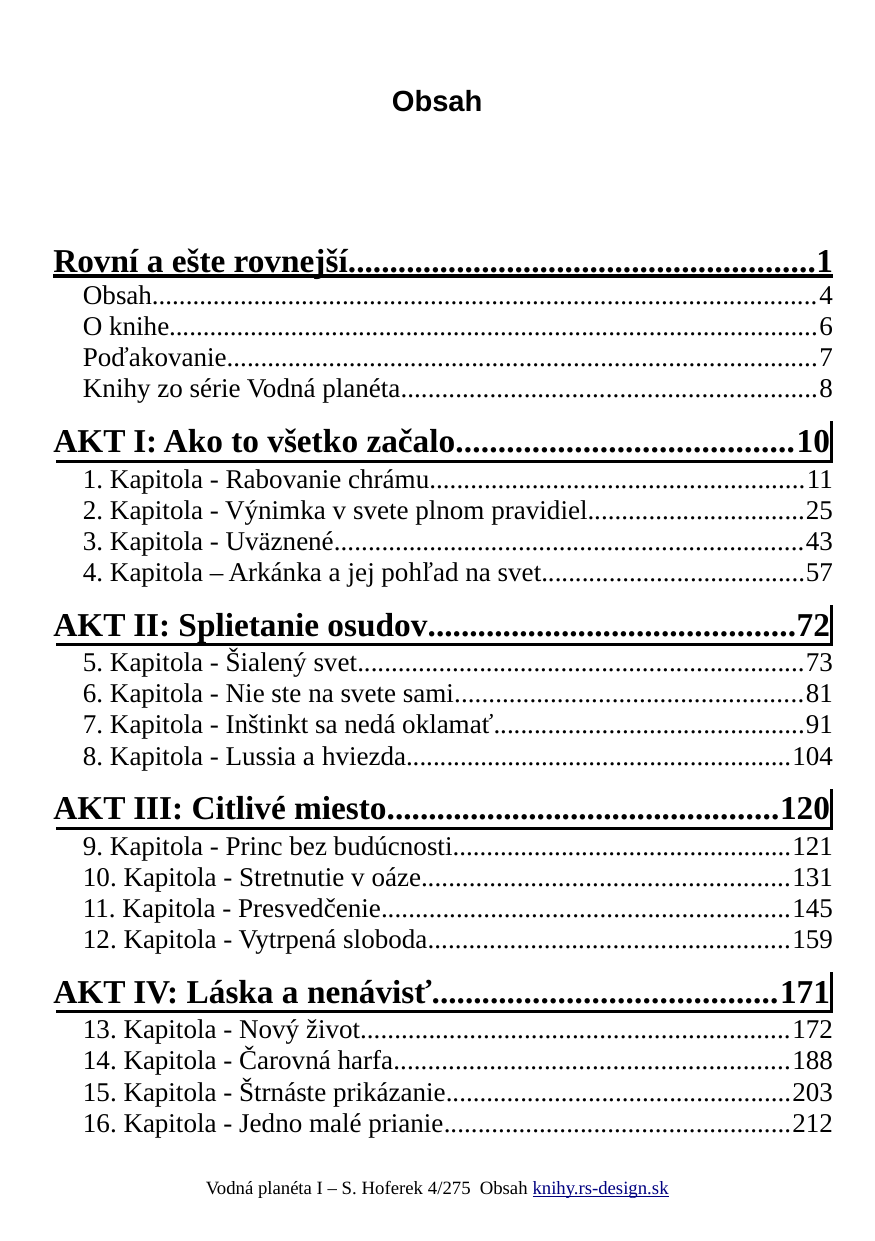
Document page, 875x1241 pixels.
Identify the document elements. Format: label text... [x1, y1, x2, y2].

text Knihy zo série Vodná planéta 8 [83, 373, 833, 404]
text AKT I: Ako to všetko začalo 10 [53, 421, 830, 460]
text 6. Kapitola - Nie ste na svete sami 81 [83, 677, 833, 708]
text 4. Kapitola – Arkánka a jej pohľad na svet 57 [83, 556, 833, 587]
text 7. Kapitola - Inštinkt sa nedá oklamať 91 [83, 708, 833, 740]
text 13. Kapitola - Nový život 172 [83, 1013, 833, 1044]
text 15. Kapitola - Štrnáste prikázanie 203 [83, 1076, 833, 1107]
text Obsah 4 [83, 279, 833, 310]
text 8. Kapitola - Lussia a hviezda 104 [83, 740, 833, 771]
text Rovní a ešte rovnejší 1 [53, 241, 833, 274]
text O knihe 6 [83, 310, 833, 341]
text AKT III: Citlivé miesto 120 [53, 788, 830, 827]
text 9. Kapitola - Princ bez budúcnosti 121 [83, 830, 833, 861]
text 10. Kapitola - Stretnutie v oáze 131 [83, 861, 833, 892]
text 11. Kapitola - Presvedčenie 145 [83, 892, 833, 923]
text 5. Kapitola - Šialený svet 73 [83, 646, 833, 677]
text AKT II: Splietanie osudov 72 [53, 605, 830, 643]
text AKT IV: Láska a nenávisť 171 [53, 972, 830, 1010]
text Poďakovanie 7 [83, 341, 833, 373]
text 1. Kapitola - Rabovanie chrámu 11 [83, 463, 833, 494]
text 16. Kapitola - Jedno malé prianie 212 [83, 1107, 833, 1138]
subtitle Obsah [41, 84, 833, 117]
text 12. Kapitola - Vytrpená sloboda 159 [83, 923, 833, 954]
text 14. Kapitola - Čarovná harfa 188 [83, 1044, 833, 1076]
text 3. Kapitola - Uväznené 43 [83, 525, 833, 556]
text 2. Kapitola - Výnimka v svete plnom pravidiel 25 [83, 494, 833, 525]
